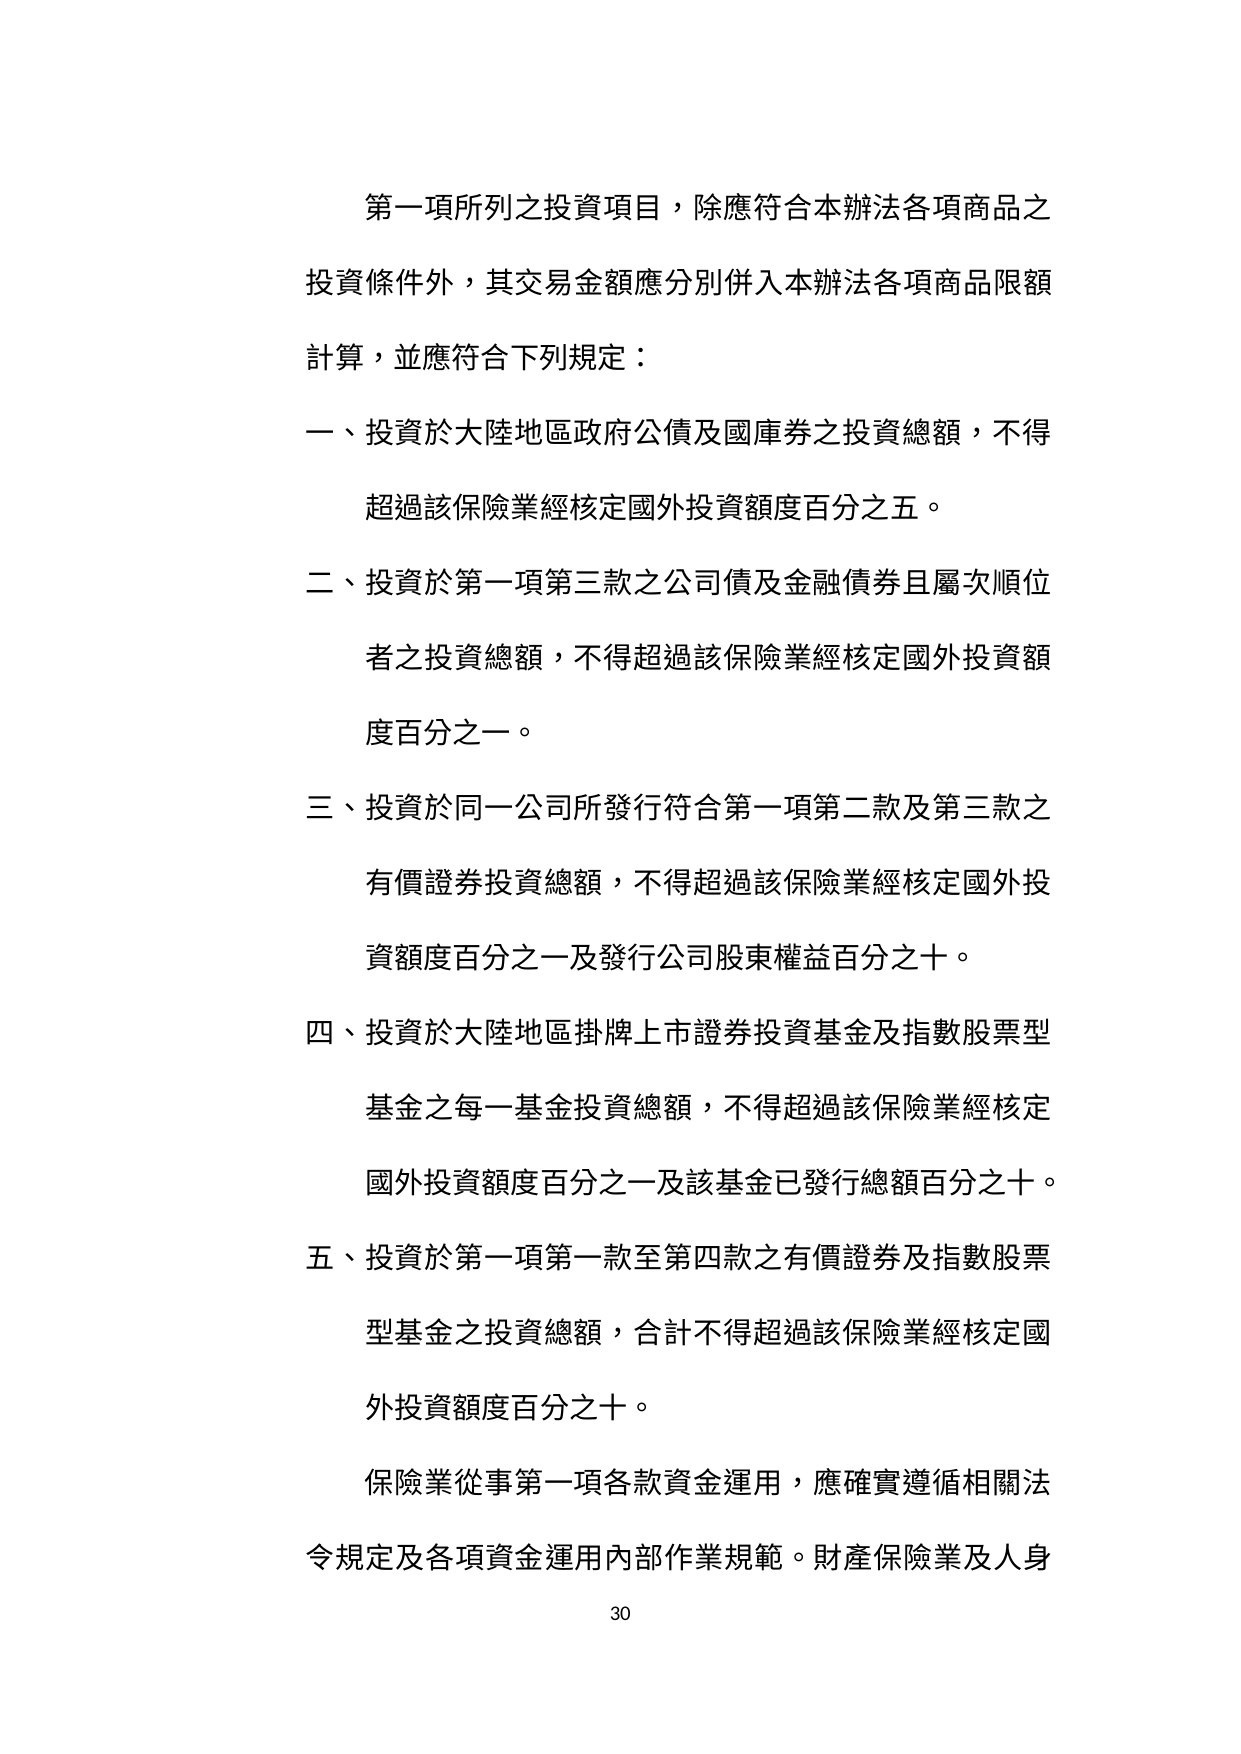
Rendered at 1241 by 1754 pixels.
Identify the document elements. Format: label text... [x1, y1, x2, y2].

text 第一項所列之投資項目，除應符合本辦法各項商品之投資條件外，其交易金額應分別併入本辦法各項商品限額計算，並應符合下列規定： [306, 162, 1053, 387]
text 保險業從事第一項各款資金運用，應確實遵循相關法令規定及各項資金運用內部作業規範。財產保險業及人身 [306, 1437, 1053, 1587]
list 投資於第一項第三款之公司債及金融債券且屬次順位者之投資總額，不得超過該保險業經核定國外投資額度百分之一。 [306, 537, 1053, 762]
list 投資於第一項第一款至第四款之有價證券及指數股票型基金之投資總額，合計不得超過該保險業經核定國外投資額度百分之十。 [306, 1212, 1053, 1437]
list 投資於同一公司所發行符合第一項第二款及第三款之有價證券投資總額，不得超過該保險業經核定國外投資額度百分之一及發行公司股東權益百分之十。 [306, 762, 1053, 987]
list 投資於大陸地區政府公債及國庫券之投資總額，不得超過該保險業經核定國外投資額度百分之五。 [306, 387, 1053, 537]
list 投資於大陸地區掛牌上市證券投資基金及指數股票型基金之每一基金投資總額，不得超過該保險業經核定國外投資額度百分之一及該基金已發行總額百分之十。 [306, 987, 1053, 1212]
